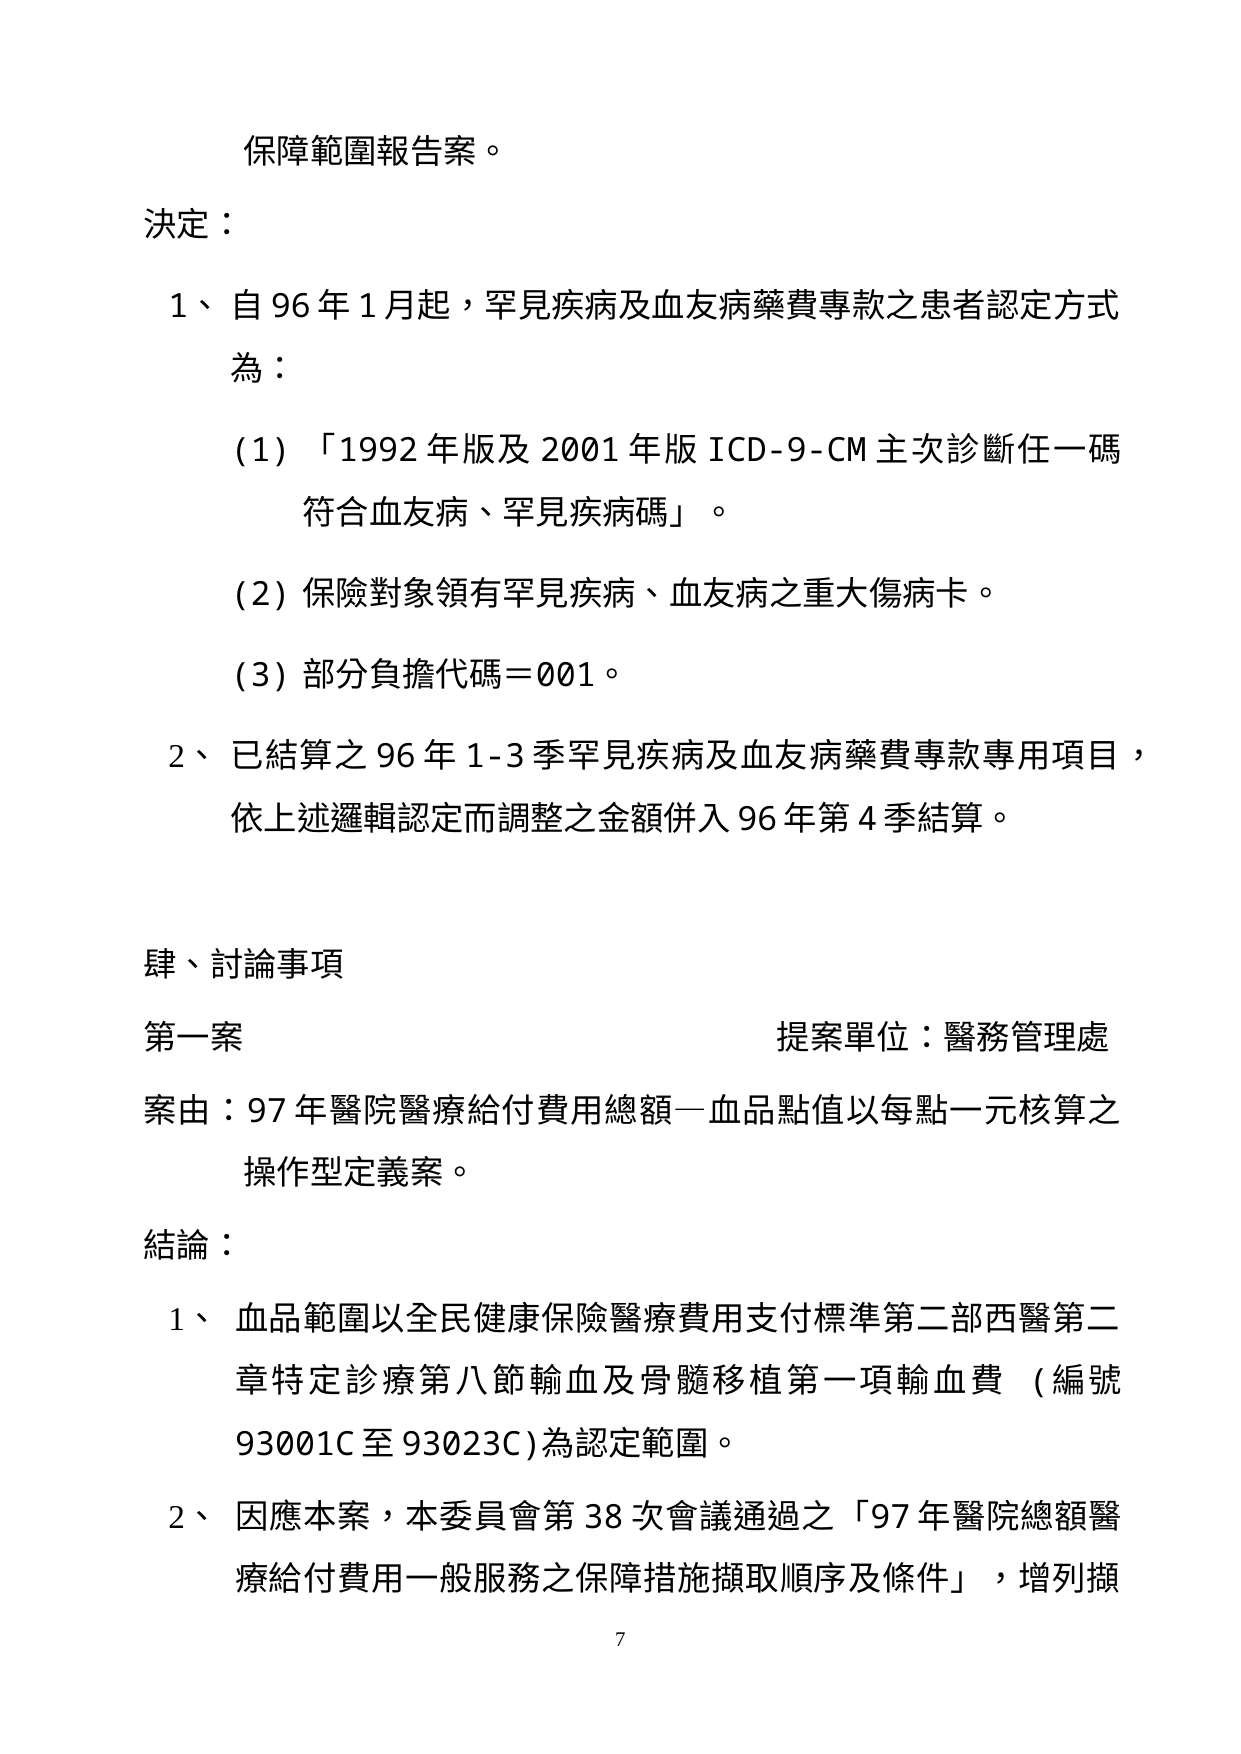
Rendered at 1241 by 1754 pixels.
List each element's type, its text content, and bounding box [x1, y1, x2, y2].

text 肆、討論事項 [143, 920, 1122, 983]
list 保險對象領有罕見疾病、血友病之重大傷病卡。 [230, 549, 1122, 612]
list 因應本案，本委員會第38次會議通過之「97年醫院總額醫療給付費用一般服務之保障措施擷取順序及條件」，增列擷 [168, 1472, 1122, 1597]
text 保障範圍報告案。 [143, 108, 1122, 170]
list 自96年1月起，罕見疾病及血友病藥費專款之患者認定方式為： [168, 262, 1122, 387]
list 血品範圍以全民健康保險醫療費用支付標準第二部西醫第二章特定診療第八節輸血及骨髓移植第一項輸血費 (編號93001C至93023C)為認定範圍。 [168, 1274, 1122, 1462]
list 「1992年版及2001年版ICD-9-CM主次診斷任一碼符合血友病、罕見疾病碼」。 [230, 406, 1122, 531]
text 第一案 提案單位：醫務管理處 [143, 993, 1122, 1056]
list 部分負擔代碼＝001。 [230, 631, 1122, 693]
text 決定： [143, 181, 1122, 243]
text 結論： [143, 1201, 1122, 1264]
list 已結算之96年1-3季罕見疾病及血友病藥費專款專用項目，依上述邏輯認定而調整之金額併入96年第4季結算。 [168, 712, 1122, 837]
text 案由：97年醫院醫療給付費用總額—血品點值以每點一元核算之操作型定義案。 [143, 1066, 1122, 1191]
